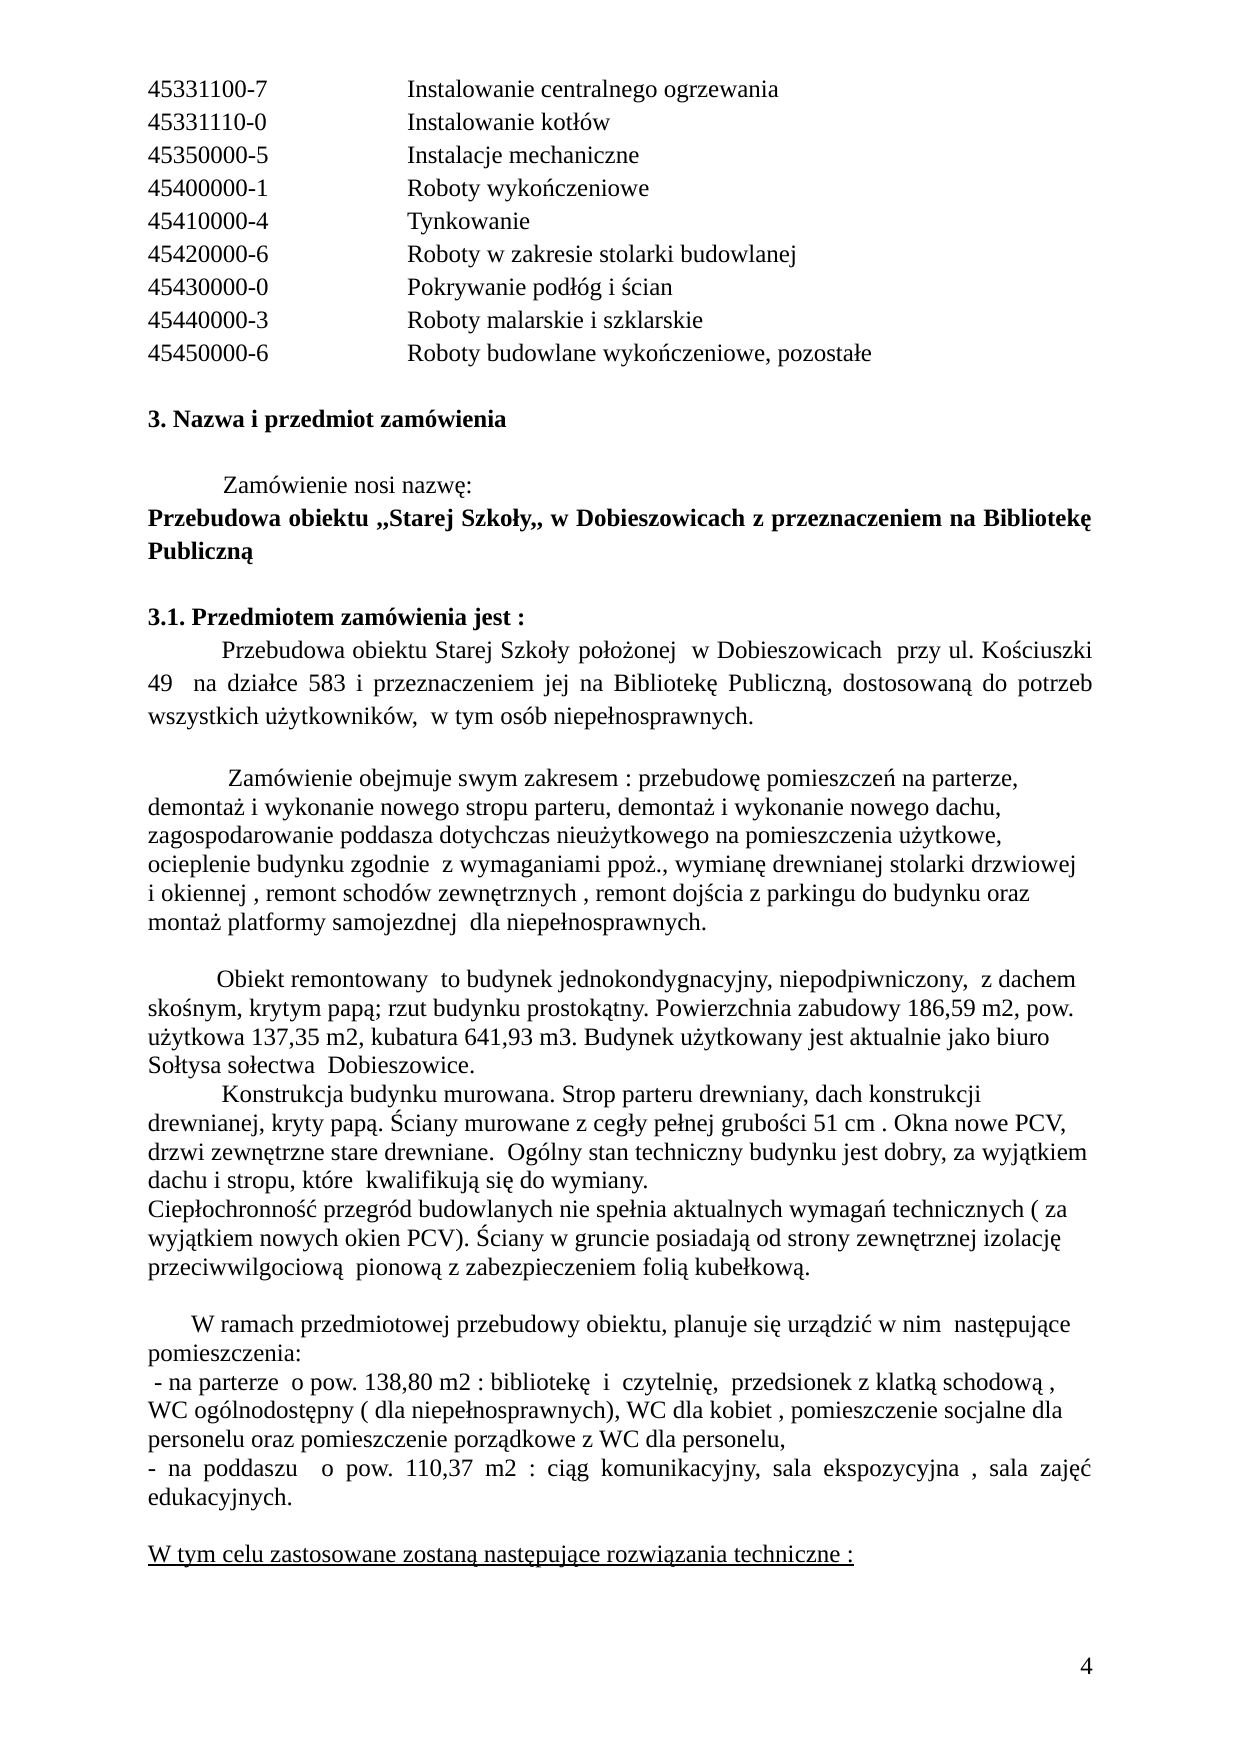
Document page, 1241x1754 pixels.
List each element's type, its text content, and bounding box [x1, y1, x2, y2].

subtitle Ciepłochronność przegród budowlanych nie spełnia aktualnych wymagań technicznych ( za wyjątkiem nowych okien PCV). Ściany w gruncie posiadają od strony zewnętrznej izolację przeciwwilgociową pionową z zabezpieczeniem folią kubełkową. [148, 1194, 1093, 1280]
text 3. Nazwa i przedmiot zamówienia [148, 404, 1093, 433]
text - na poddaszu o pow. 110,37 m2 : ciąg komunikacyjny, sala ekspozycyjna , sala zajęć edukacyjnych. [148, 1453, 1093, 1510]
text W ramach przedmiotowej przebudowy obiektu, planuje się urządzić w nim następujące pomieszczenia: [148, 1309, 1093, 1367]
text 45440000-3 Roboty malarskie i szklarskie [148, 305, 1093, 334]
text Przebudowa obiektu ,,Starej Szkoły,, w Dobieszowicach z przeznaczeniem na Bibliotekę Publiczną [148, 503, 1093, 565]
text 45450000-6 Roboty budowlane wykończeniowe, pozostałe [148, 338, 1093, 367]
text 45331100-7 Instalowanie centralnego ogrzewania [148, 74, 1093, 102]
text Zamówienie nosi nazwę: [148, 470, 1093, 499]
text Przebudowa obiektu Starej Szkoły położonej w Dobieszowicach przy ul. Kościuszki 49 na działce 583 i przeznaczeniem jej na Bibliotekę Publiczną, dostosowaną do potrzeb wszystkich użytkowników, w tym osób niepełnosprawnych. [148, 635, 1093, 730]
text 45331110-0 Instalowanie kotłów [148, 107, 1093, 136]
subtitle Obiekt remontowany to budynek jednokondygnacyjny, niepodpiwniczony, z dachem skośnym, krytym papą; rzut budynku prostokątny. Powierzchnia zabudowy 186,59 m2, pow. użytkowa 137,35 m2, kubatura 641,93 m3. Budynek użytkowany jest aktualnie jako biuro Sołtysa sołectwa Dobieszowice. [148, 964, 1093, 1079]
text W tym celu zastosowane zostaną następujące rozwiązania techniczne : [148, 1539, 1093, 1568]
text 45420000-6 Roboty w zakresie stolarki budowlanej [148, 239, 1093, 268]
text 45350000-5 Instalacje mechaniczne [148, 140, 1093, 168]
text - na parterze o pow. 138,80 m2 : bibliotekę i czytelnię, przedsionek z klatką schodową , WC ogólnodostępny ( dla niepełnosprawnych), WC dla kobiet , pomieszczenie socjalne dla personelu oraz pomieszczenie porządkowe z WC dla personelu, [148, 1367, 1093, 1453]
text Zamówienie obejmuje swym zakresem : przebudowę pomieszczeń na parterze, demontaż i wykonanie nowego stropu parteru, demontaż i wykonanie nowego dachu, zagospodarowanie poddasza dotychczas nieużytkowego na pomieszczenia użytkowe, ocieplenie budynku zgodnie z wymaganiami ppoż., wymianę drewnianej stolarki drzwiowej i okiennej , remont schodów zewnętrznych , remont dojścia z parkingu do budynku oraz montaż platformy samojezdnej dla niepełnosprawnych. [148, 763, 1093, 935]
text 45410000-4 Tynkowanie [148, 206, 1093, 234]
text 45430000-0 Pokrywanie podłóg i ścian [148, 272, 1093, 301]
text 45400000-1 Roboty wykończeniowe [148, 173, 1093, 202]
subtitle Konstrukcja budynku murowana. Strop parteru drewniany, dach konstrukcji drewnianej, kryty papą. Ściany murowane z cegły pełnej grubości 51 cm . Okna nowe PCV, drzwi zewnętrzne stare drewniane. Ogólny stan techniczny budynku jest dobry, za wyjątkiem dachu i stropu, które kwalifikują się do wymiany. [148, 1079, 1093, 1194]
text 3.1. Przedmiotem zamówienia jest : [148, 602, 1093, 631]
